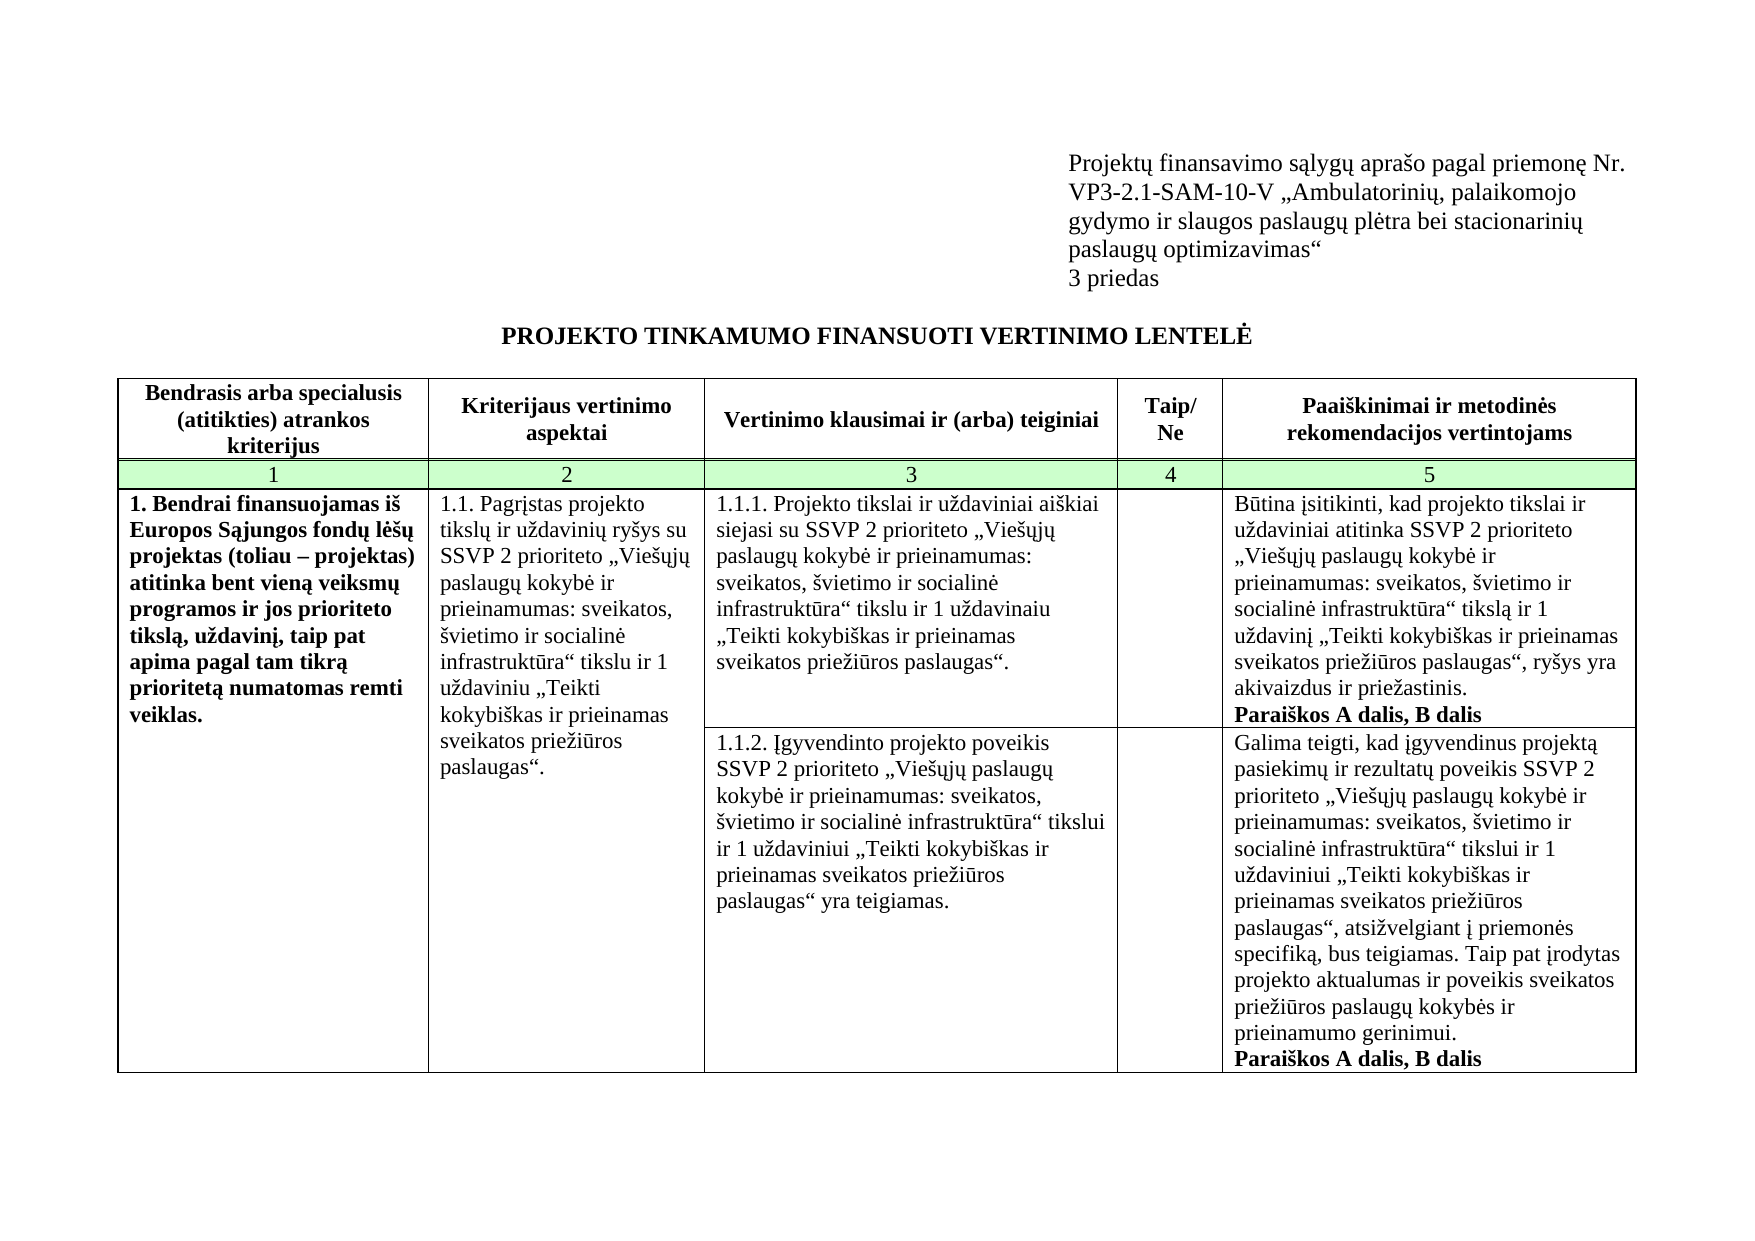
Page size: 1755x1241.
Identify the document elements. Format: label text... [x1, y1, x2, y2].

table_cell 5 [1223, 461, 1635, 488]
text 3 priedas [1068, 263, 1636, 292]
table_cell 1.1.1. Projekto tikslai ir uždaviniai aiškiai siejasi su SSVP 2 prioriteto „Viešųjų paslaugų kokybė ir prieinamumas: sveikatos, švietimo ir socialinė infrastruktūra“ tikslu ir 1 uždavinaiu „Teikti kokybiškas ir prieinamas sveikatos priežiūros paslaugas“. [705, 490, 1117, 727]
table_header Taip/ Ne [1118, 379, 1222, 458]
table_cell 1 [119, 461, 428, 488]
text Projektų finansavimo sąlygų aprašo pagal priemonę Nr. VP3-2.1-SAM-10-V „Ambulatorinių, palaikomojo gydymo ir slaugos paslaugų plėtra bei stacionarinių paslaugų optimizavimas“ [1068, 148, 1636, 263]
table_header Kriterijaus vertinimo aspektai [429, 379, 704, 458]
table_cell 4 [1118, 461, 1222, 488]
table_header Vertinimo klausimai ir (arba) teiginiai [705, 379, 1117, 458]
table_cell [1118, 728, 1222, 1072]
table_cell 3 [705, 461, 1117, 488]
table_cell Būtina įsitikinti, kad projekto tikslai ir uždaviniai atitinka SSVP 2 prioriteto „Viešųjų paslaugų kokybė ir prieinamumas: sveikatos, švietimo ir socialinė infrastruktūra“ tikslą ir 1 uždavinį „Teikti kokybiškas ir prieinamas sveikatos priežiūros paslaugas“, ryšys yra akivaizdus ir priežastinis. Paraiškos A dalis, B dalis [1223, 490, 1635, 727]
text PROJEKTO TINKAMUMO FINANSUOTI VERTINIMO LENTELĖ [118, 321, 1636, 349]
table_cell Galima teigti, kad įgyvendinus projektą pasiekimų ir rezultatų poveikis SSVP 2 prioriteto „Viešųjų paslaugų kokybė ir prieinamumas: sveikatos, švietimo ir socialinė infrastruktūra“ tikslui ir 1 uždaviniui „Teikti kokybiškas ir prieinamas sveikatos priežiūros paslaugas“, atsižvelgiant į priemonės specifiką, bus teigiamas. Taip pat įrodytas projekto aktualumas ir poveikis sveikatos priežiūros paslaugų kokybės ir prieinamumo gerinimui. Paraiškos A dalis, B dalis [1223, 728, 1635, 1072]
table_cell 2 [429, 461, 704, 488]
table_header Bendrasis arba specialusis (atitikties) atrankos kriterijus [119, 379, 428, 458]
table_cell [1118, 490, 1222, 727]
table_cell 1.1. Pagrįstas projekto tikslų ir uždavinių ryšys su SSVP 2 prioriteto „Viešųjų paslaugų kokybė ir prieinamumas: sveikatos, švietimo ir socialinė infrastruktūra“ tikslu ir 1 uždaviniu „Teikti kokybiškas ir prieinamas sveikatos priežiūros paslaugas“. [429, 490, 704, 1072]
table_header Paaiškinimai ir metodinės rekomendacijos vertintojams [1223, 379, 1635, 458]
table_cell 1. Bendrai finansuojamas iš Europos Sąjungos fondų lėšų projektas (toliau – projektas) atitinka bent vieną veiksmų programos ir jos prioriteto tikslą, uždavinį, taip pat apima pagal tam tikrą prioritetą numatomas remti veiklas. [119, 490, 428, 1072]
table_cell 1.1.2. Įgyvendinto projekto poveikis SSVP 2 prioriteto „Viešųjų paslaugų kokybė ir prieinamumas: sveikatos, švietimo ir socialinė infrastruktūra“ tikslui ir 1 uždaviniui „Teikti kokybiškas ir prieinamas sveikatos priežiūros paslaugas“ yra teigiamas. [705, 728, 1117, 1072]
